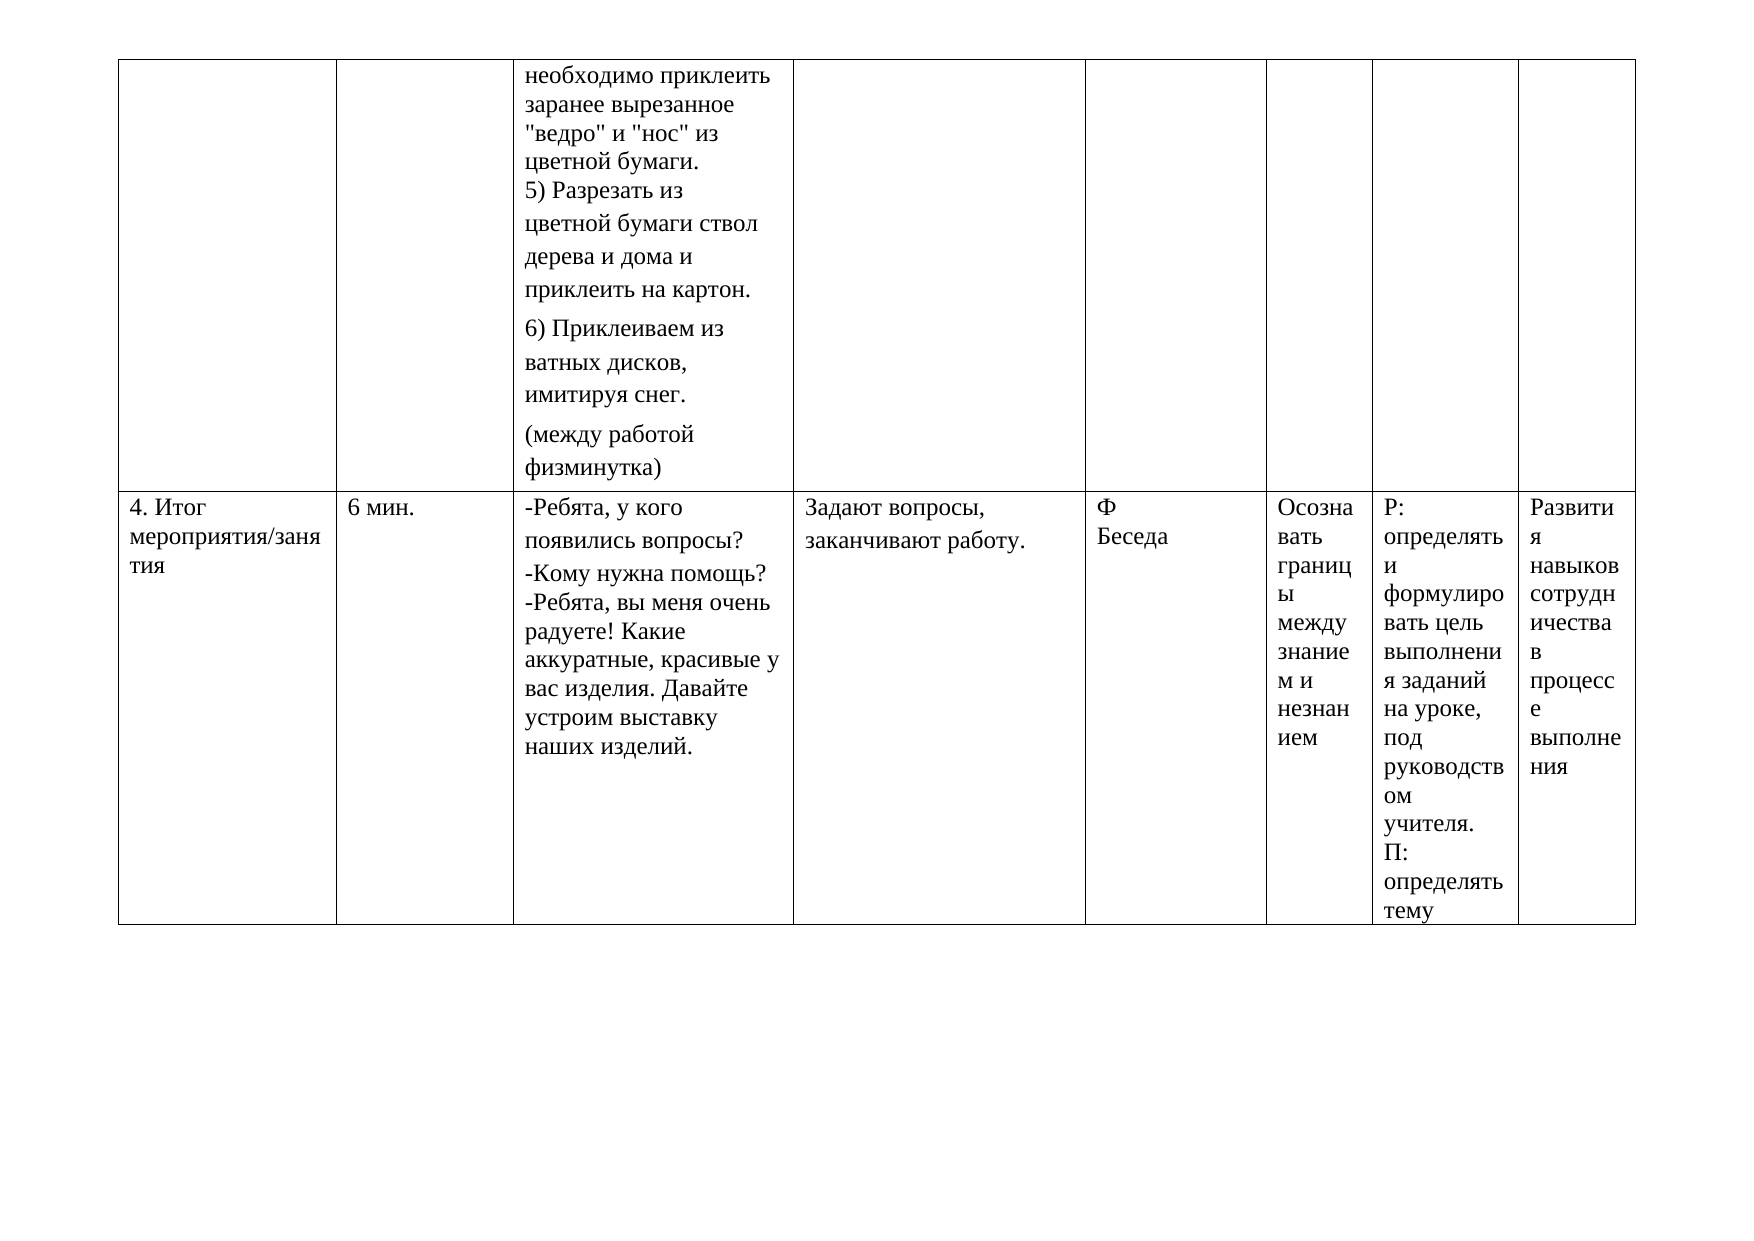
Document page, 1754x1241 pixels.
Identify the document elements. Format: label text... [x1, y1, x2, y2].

table_cell Ф Беседа [1086, 492, 1266, 923]
table_cell [794, 60, 1085, 491]
table_cell [337, 60, 513, 491]
table_cell [1267, 60, 1372, 491]
table_cell [1373, 60, 1518, 491]
table_cell [1519, 60, 1635, 491]
table_cell [1086, 60, 1266, 491]
table_cell Р: определять и формулировать цель выполнения заданий на уроке, под руководством учителя. П: определять тему [1373, 492, 1518, 923]
table_cell Развития навыков сотрудничества в процессе выполнения [1519, 492, 1635, 923]
table_cell Задают вопросы, заканчивают работу. [794, 492, 1085, 923]
table_cell 4. Итог мероприятия/занятия [119, 492, 336, 923]
table_cell [119, 60, 336, 491]
table_cell 6 мин. [337, 492, 513, 923]
table_cell необходимо приклеить заранее вырезанное "ведро" и "нос" из цветной бумаги. 5) Разрезать из цветной бумаги ствол дерева и дома и приклеить на картон. 6) Приклеиваем из ватных дисков, имитируя снег. (между работой физминутка) [514, 60, 793, 491]
table_cell Осознавать границы между знанием и незнанием [1267, 492, 1372, 923]
table_cell -Ребята, у кого появились вопросы? -Кому нужна помощь? -Ребята, вы меня очень радуете! Какие аккуратные, красивые у вас изделия. Давайте устроим выставку наших изделий. [514, 492, 793, 923]
